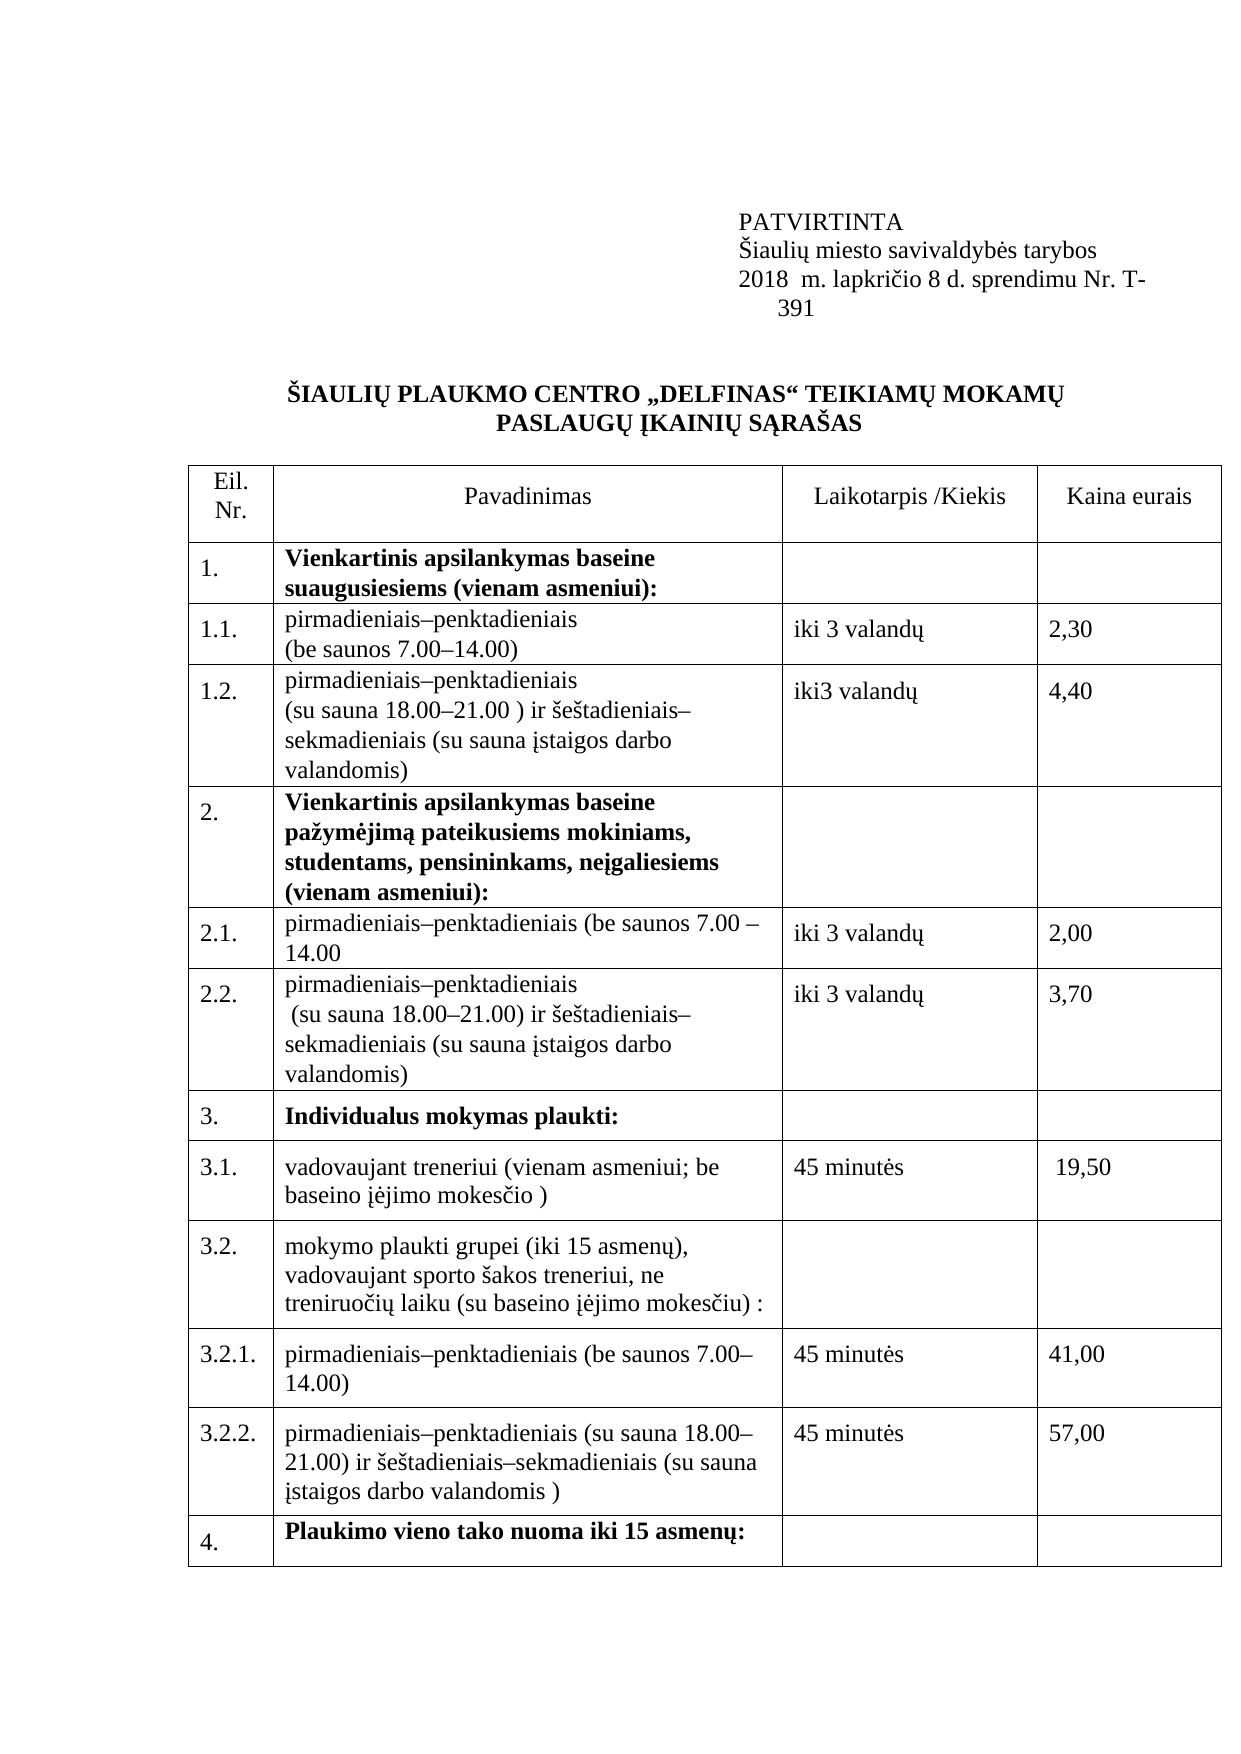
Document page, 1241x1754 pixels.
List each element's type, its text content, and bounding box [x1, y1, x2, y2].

table_cell 45 minutės [783, 1408, 1037, 1515]
table_cell 2. [189, 787, 273, 907]
table_cell 3.1. [189, 1141, 273, 1219]
table_cell 4,40 [1038, 665, 1221, 786]
table_header Laikotarpis /Kiekis [783, 466, 1037, 542]
table_cell [1038, 543, 1221, 603]
text Šiaulių miesto savivaldybės tarybos [702, 235, 1181, 264]
table_cell vadovaujant treneriui (vienam asmeniui; be baseino įėjimo mokesčio ) [274, 1141, 782, 1219]
table_cell 45 minutės [783, 1141, 1037, 1219]
table_cell 41,00 [1038, 1329, 1221, 1407]
table_cell [783, 1516, 1037, 1566]
table_cell 2,30 [1038, 604, 1221, 664]
table_cell iki 3 valandų [783, 969, 1037, 1089]
table_cell [1038, 1516, 1221, 1566]
table_cell 2.2. [189, 969, 273, 1089]
table_cell 3. [189, 1091, 273, 1140]
table_cell [783, 1221, 1037, 1328]
table_cell iki 3 valandų [783, 604, 1037, 664]
table_cell [1038, 1091, 1221, 1140]
table_cell 1.2. [189, 665, 273, 786]
text PATVIRTINTA [702, 207, 1181, 235]
table_cell iki3 valandų [783, 665, 1037, 786]
table_cell [783, 543, 1037, 603]
table_cell 2.1. [189, 908, 273, 968]
table_header Eil. Nr. [189, 466, 273, 542]
table_cell 1.1. [189, 604, 273, 664]
table_cell [783, 1091, 1037, 1140]
table_cell [1038, 787, 1221, 907]
text 2018 m. lapkričio 8 d. sprendimu Nr. T-391 [738, 264, 1181, 322]
table_cell 3.2.1. [189, 1329, 273, 1407]
table_cell 57,00 [1038, 1408, 1221, 1515]
table_cell Vienkartinis apsilankymas baseine suaugusiesiems (vienam asmeniui): [274, 543, 782, 603]
table_cell 2,00 [1038, 908, 1221, 968]
table_cell [783, 787, 1037, 907]
table_cell mokymo plaukti grupei (iki 15 asmenų), vadovaujant sporto šakos treneriui, ne treniruočių laiku (su baseino įėjimo mokesčiu) : [274, 1221, 782, 1328]
table_cell [1038, 1221, 1221, 1328]
table_cell pirmadieniais–penktadieniais (su sauna 18.00–21.00) ir šeštadieniais–sekmadieniais (su sauna įstaigos darbo valandomis ) [274, 1408, 782, 1515]
text PASLAUGŲ ĮKAINIŲ SĄRAŠAS [177, 408, 1181, 437]
table_cell Vienkartinis apsilankymas baseine pažymėjimą pateikusiems mokiniams, studentams, pensininkams, neįgaliesiems (vienam asmeniui): [274, 787, 782, 907]
table_cell 3.2.2. [189, 1408, 273, 1515]
table_cell 3.2. [189, 1221, 273, 1328]
table_cell pirmadieniais–penktadieniais (be saunos 7.00–14.00) [274, 1329, 782, 1407]
table_cell Individualus mokymas plaukti: [274, 1091, 782, 1140]
table_cell pirmadieniais–penktadieniais (be saunos 7.00 –14.00 [274, 908, 782, 968]
table_cell 1. [189, 543, 273, 603]
table_cell iki 3 valandų [783, 908, 1037, 968]
table_cell pirmadieniais–penktadieniais (su sauna 18.00–21.00 ) ir šeštadieniais–sekmadieniais (su sauna įstaigos darbo valandomis) [274, 665, 782, 786]
table_cell pirmadieniais–penktadieniais (su sauna 18.00–21.00) ir šeštadieniais–sekmadieniais (su sauna įstaigos darbo valandomis) [274, 969, 782, 1089]
table_header Pavadinimas [274, 466, 782, 542]
table_cell Plaukimo vieno tako nuoma iki 15 asmenų: [274, 1516, 782, 1566]
table_cell 45 minutės [783, 1329, 1037, 1407]
table_cell 19,50 [1038, 1141, 1221, 1219]
text ŠIAULIŲ PLAUKMO CENTRO „DELFINAS“ TEIKIAMŲ MOKAMŲ [177, 379, 1181, 408]
table_cell pirmadieniais–penktadieniais (be saunos 7.00–14.00) [274, 604, 782, 664]
table_header Kaina eurais [1038, 466, 1221, 542]
table_cell 4. [189, 1516, 273, 1566]
table_cell 3,70 [1038, 969, 1221, 1089]
